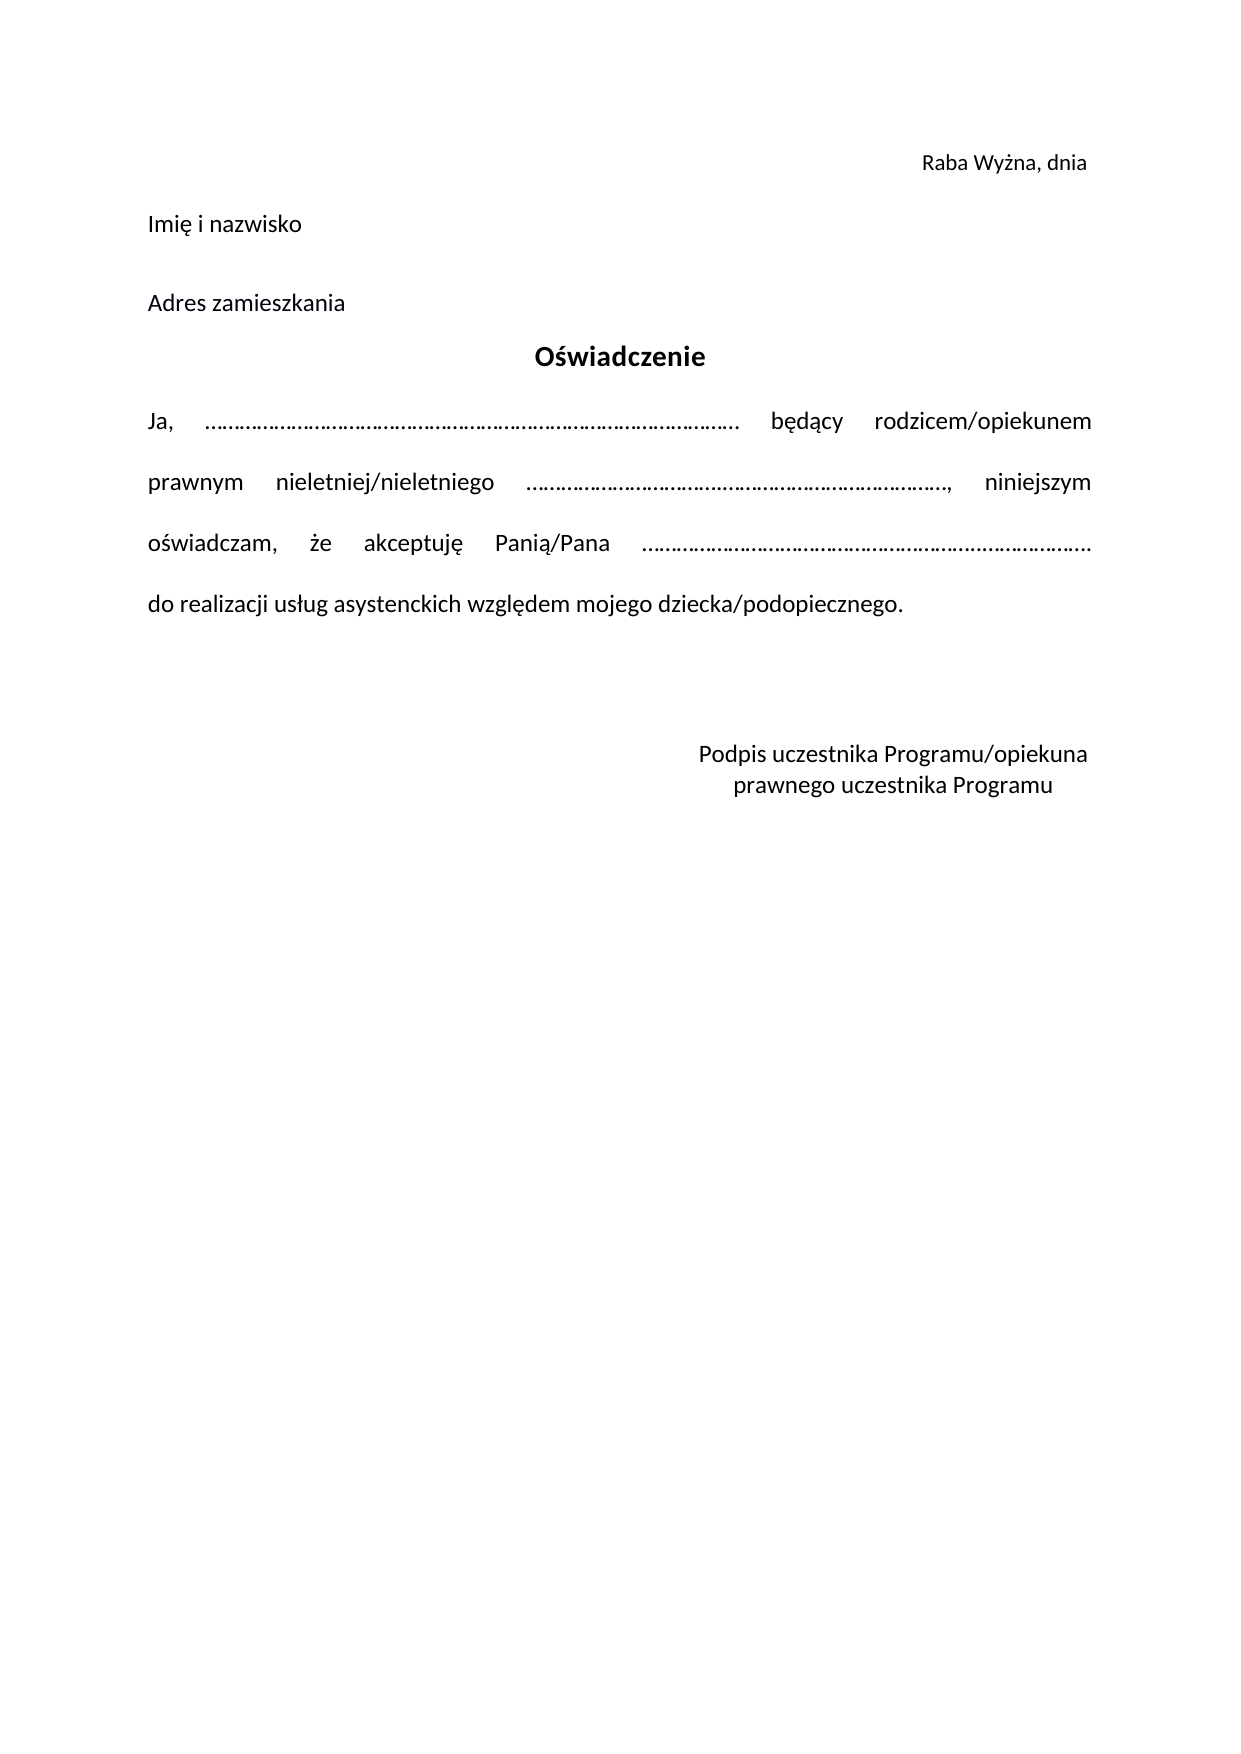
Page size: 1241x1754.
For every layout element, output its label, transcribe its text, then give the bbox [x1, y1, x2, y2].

text Adres zamieszkania [148, 287, 1093, 318]
title Oświadczenie [148, 338, 1093, 374]
table_header [653, 708, 1093, 738]
text Raba Wyżna, dnia [148, 148, 1093, 176]
text Imię i nazwisko [148, 208, 1093, 238]
text Ja, ………………………………………………………………………………… będący rodzicem/opiekunem prawnym nieletniej/nieletniego …………………………….…………………………………, niniejszym oświadczam, że akceptuję Panią/Pana …………………………………………………..………………. do realizacji usług asystenckich względem mojego dziecka/podopiecznego. [148, 405, 1093, 619]
table_cell Podpis uczestnika Programu/opiekuna prawnego uczestnika Programu [653, 738, 1093, 799]
